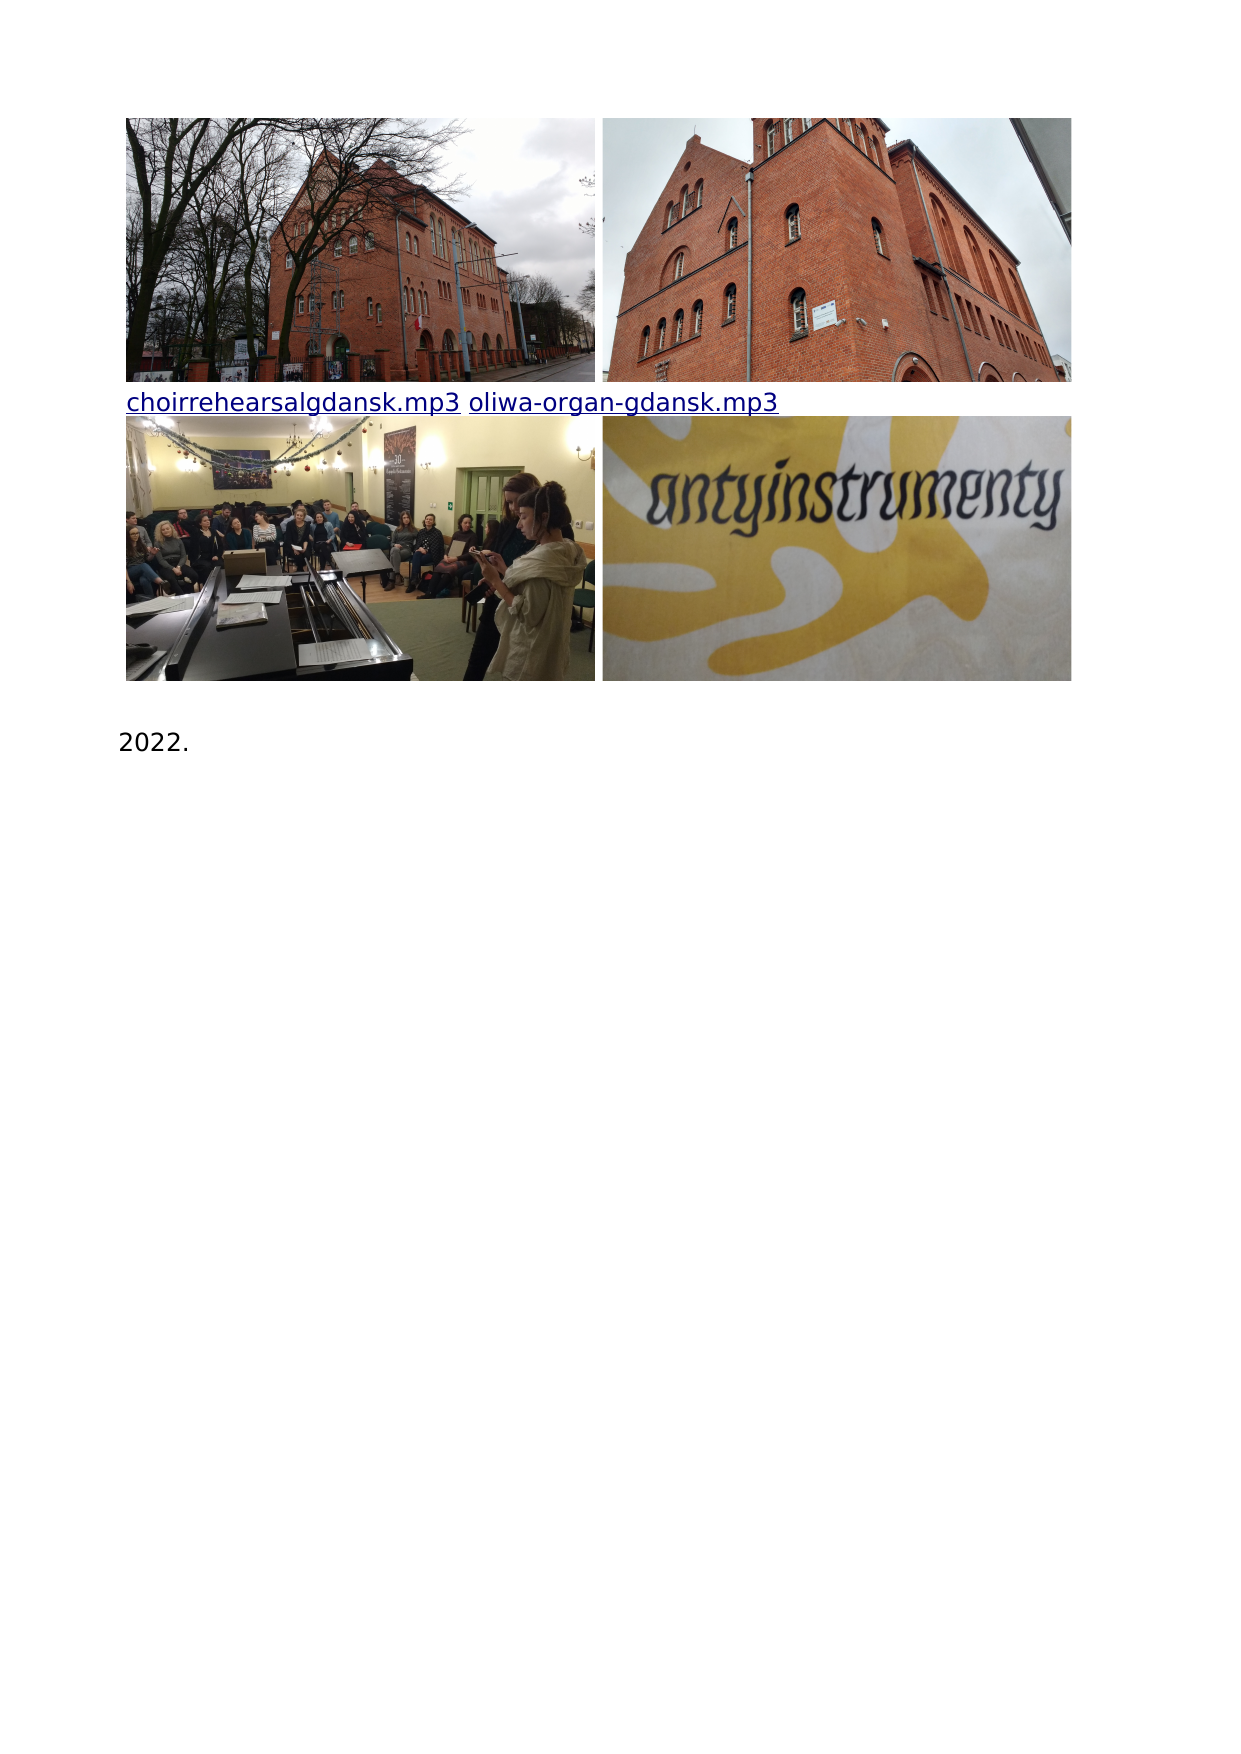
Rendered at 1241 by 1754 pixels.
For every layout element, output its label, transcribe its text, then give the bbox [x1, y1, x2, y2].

text choirrehearsalgdansk.mp3 oliwa-organ-gdansk.mp3 [118, 118, 1122, 716]
picture [602, 118, 1072, 382]
text 2022. [118, 728, 1122, 757]
picture [126, 118, 595, 382]
picture [602, 416, 1072, 681]
picture [126, 416, 595, 681]
